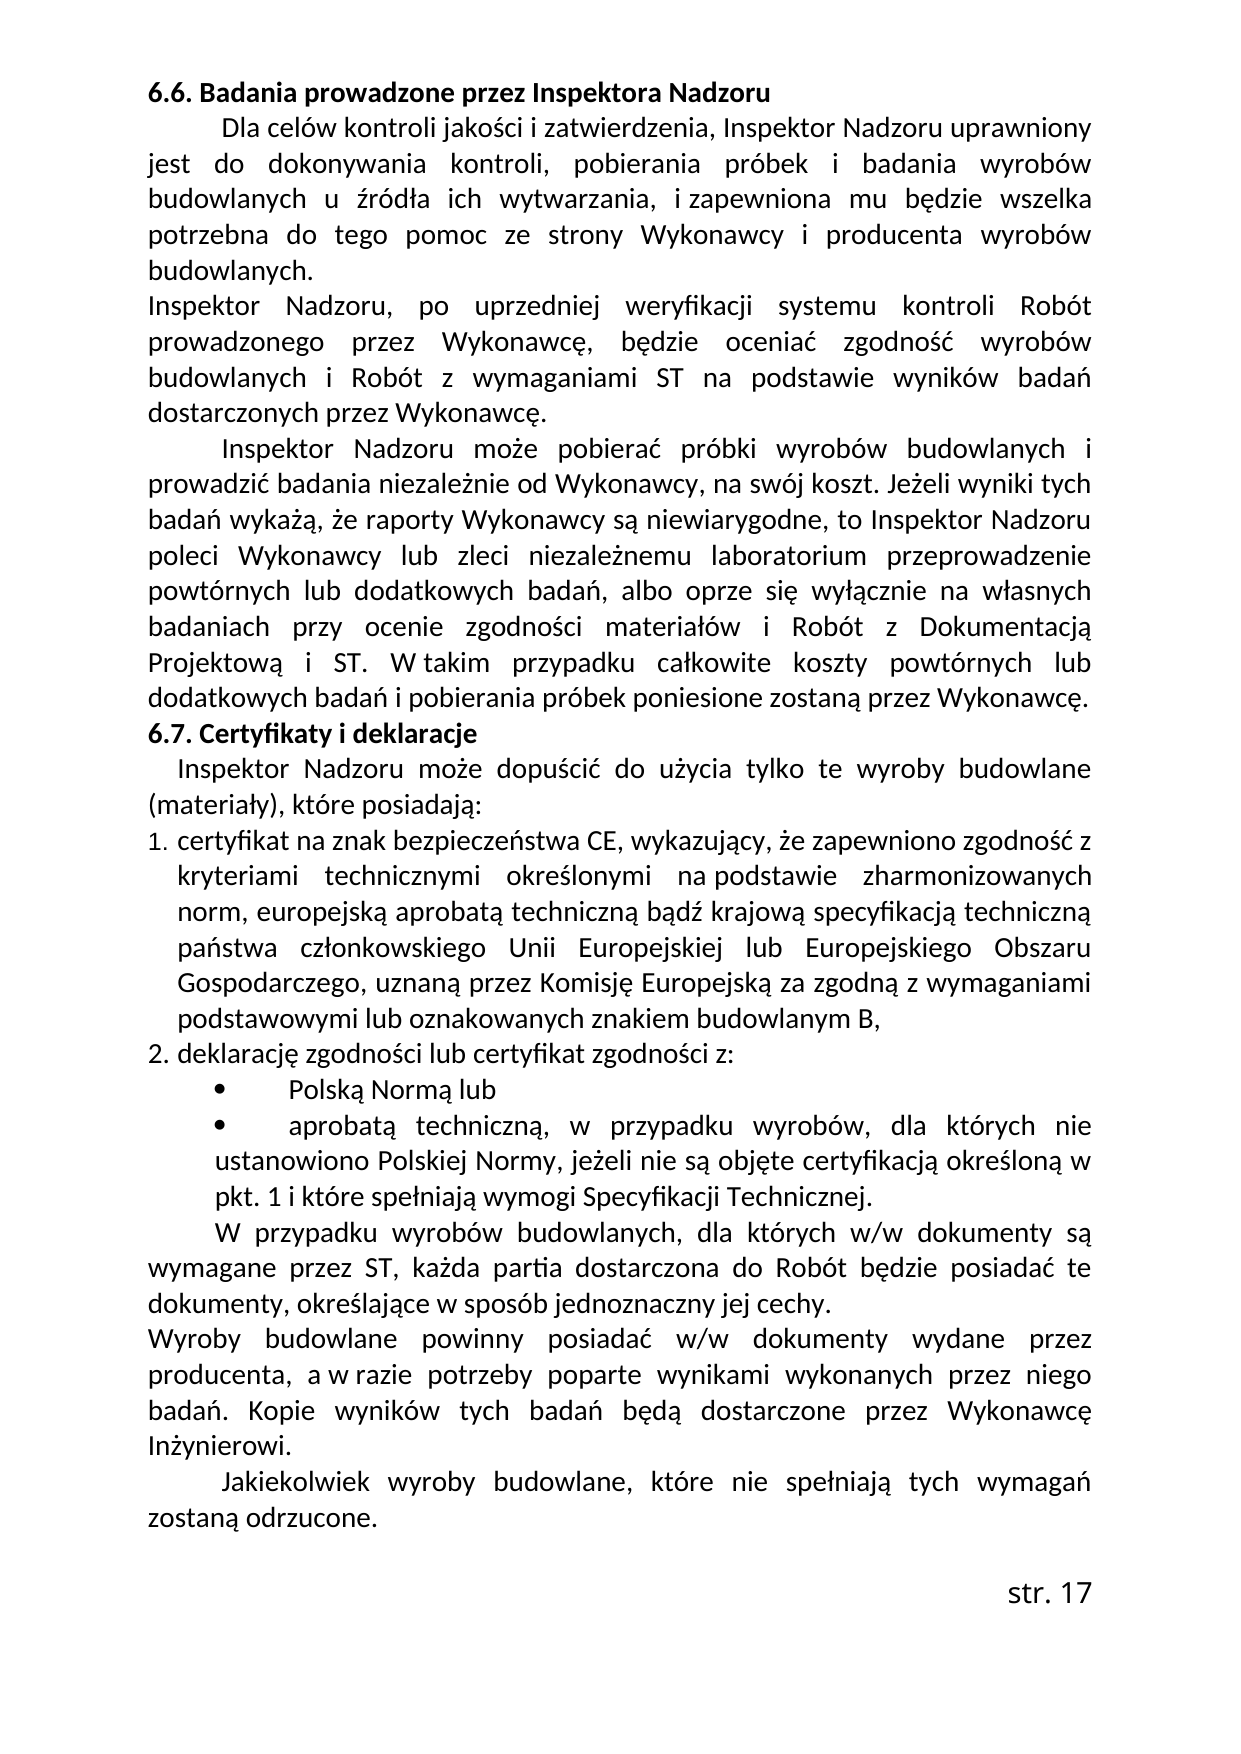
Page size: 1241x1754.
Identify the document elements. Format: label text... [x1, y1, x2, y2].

list deklarację zgodności lub certyfikat zgodności z: [148, 1036, 1093, 1071]
list certyfikat na znak bezpieczeństwa CE, wykazujący, że zapewniono zgodność z kryteriami technicznymi określonymi na podstawie zharmonizowanych norm, europejską aprobatą techniczną bądź krajową specyfikacją techniczną państwa członkowskiego Unii Europejskiej lub Europejskiego Obszaru Gospodarczego, uznaną przez Komisję Europejską za zgodną z wymaganiami podstawowymi lub oznakowanych znakiem budowlanym B, [148, 822, 1093, 1036]
text Wyroby budowlane powinny posiadać w/w dokumenty wydane przez producenta, a w razie potrzeby poparte wynikami wykonanych przez niego badań. Kopie wyników tych badań będą dostarczone przez Wykonawcę Inżynierowi. [148, 1321, 1093, 1463]
text Jakiekolwiek wyroby budowlane, które nie spełniają tych wymagań zostaną odrzucone. [148, 1463, 1093, 1534]
subtitle 6.7. Certyfikaty i deklaracje [148, 715, 1093, 751]
text Dla celów kontroli jakości i zatwierdzenia, Inspektor Nadzoru uprawniony jest do dokonywania kontroli, pobierania próbek i badania wyrobów budowlanych u źródła ich wytwarzania, i zapewniona mu będzie wszelka potrzebna do tego pomoc ze strony Wykonawcy i producenta wyrobów budowlanych. [148, 109, 1093, 287]
text Inspektor Nadzoru może pobierać próbki wyrobów budowlanych i prowadzić badania niezależnie od Wykonawcy, na swój koszt. Jeżeli wyniki tych badań wykażą, że raporty Wykonawcy są niewiarygodne, to Inspektor Nadzoru poleci Wykonawcy lub zleci niezależnemu laboratorium przeprowadzenie powtórnych lub dodatkowych badań, albo oprze się wyłącznie na własnych badaniach przy ocenie zgodności materiałów i Robót z Dokumentacją Projektową i ST. W takim przypadku całkowite koszty powtórnych lub dodatkowych badań i pobierania próbek poniesione zostaną przez Wykonawcę. [148, 430, 1093, 715]
list Polską Normą lub [214, 1071, 1093, 1107]
list aprobatą techniczną, w przypadku wyrobów, dla których nie ustanowiono Polskiej Normy, jeżeli nie są objęte certyfikacją określoną w pkt. 1 i które spełniają wymogi Specyfikacji Technicznej. [214, 1107, 1093, 1214]
text W przypadku wyrobów budowlanych, dla których w/w dokumenty są wymagane przez ST, każda partia dostarczona do Robót będzie posiadać te dokumenty, określające w sposób jednoznaczny jej cechy. [148, 1214, 1093, 1321]
text Inspektor Nadzoru, po uprzedniej weryfikacji systemu kontroli Robót prowadzonego przez Wykonawcę, będzie oceniać zgodność wyrobów budowlanych i Robót z wymaganiami ST na podstawie wyników badań dostarczonych przez Wykonawcę. [148, 287, 1093, 430]
subtitle 6.6. Badania prowadzone przez Inspektora Nadzoru [148, 74, 1093, 109]
text Inspektor Nadzoru może dopuścić do użycia tylko te wyroby budowlane (materiały), które posiadają: [148, 751, 1093, 822]
